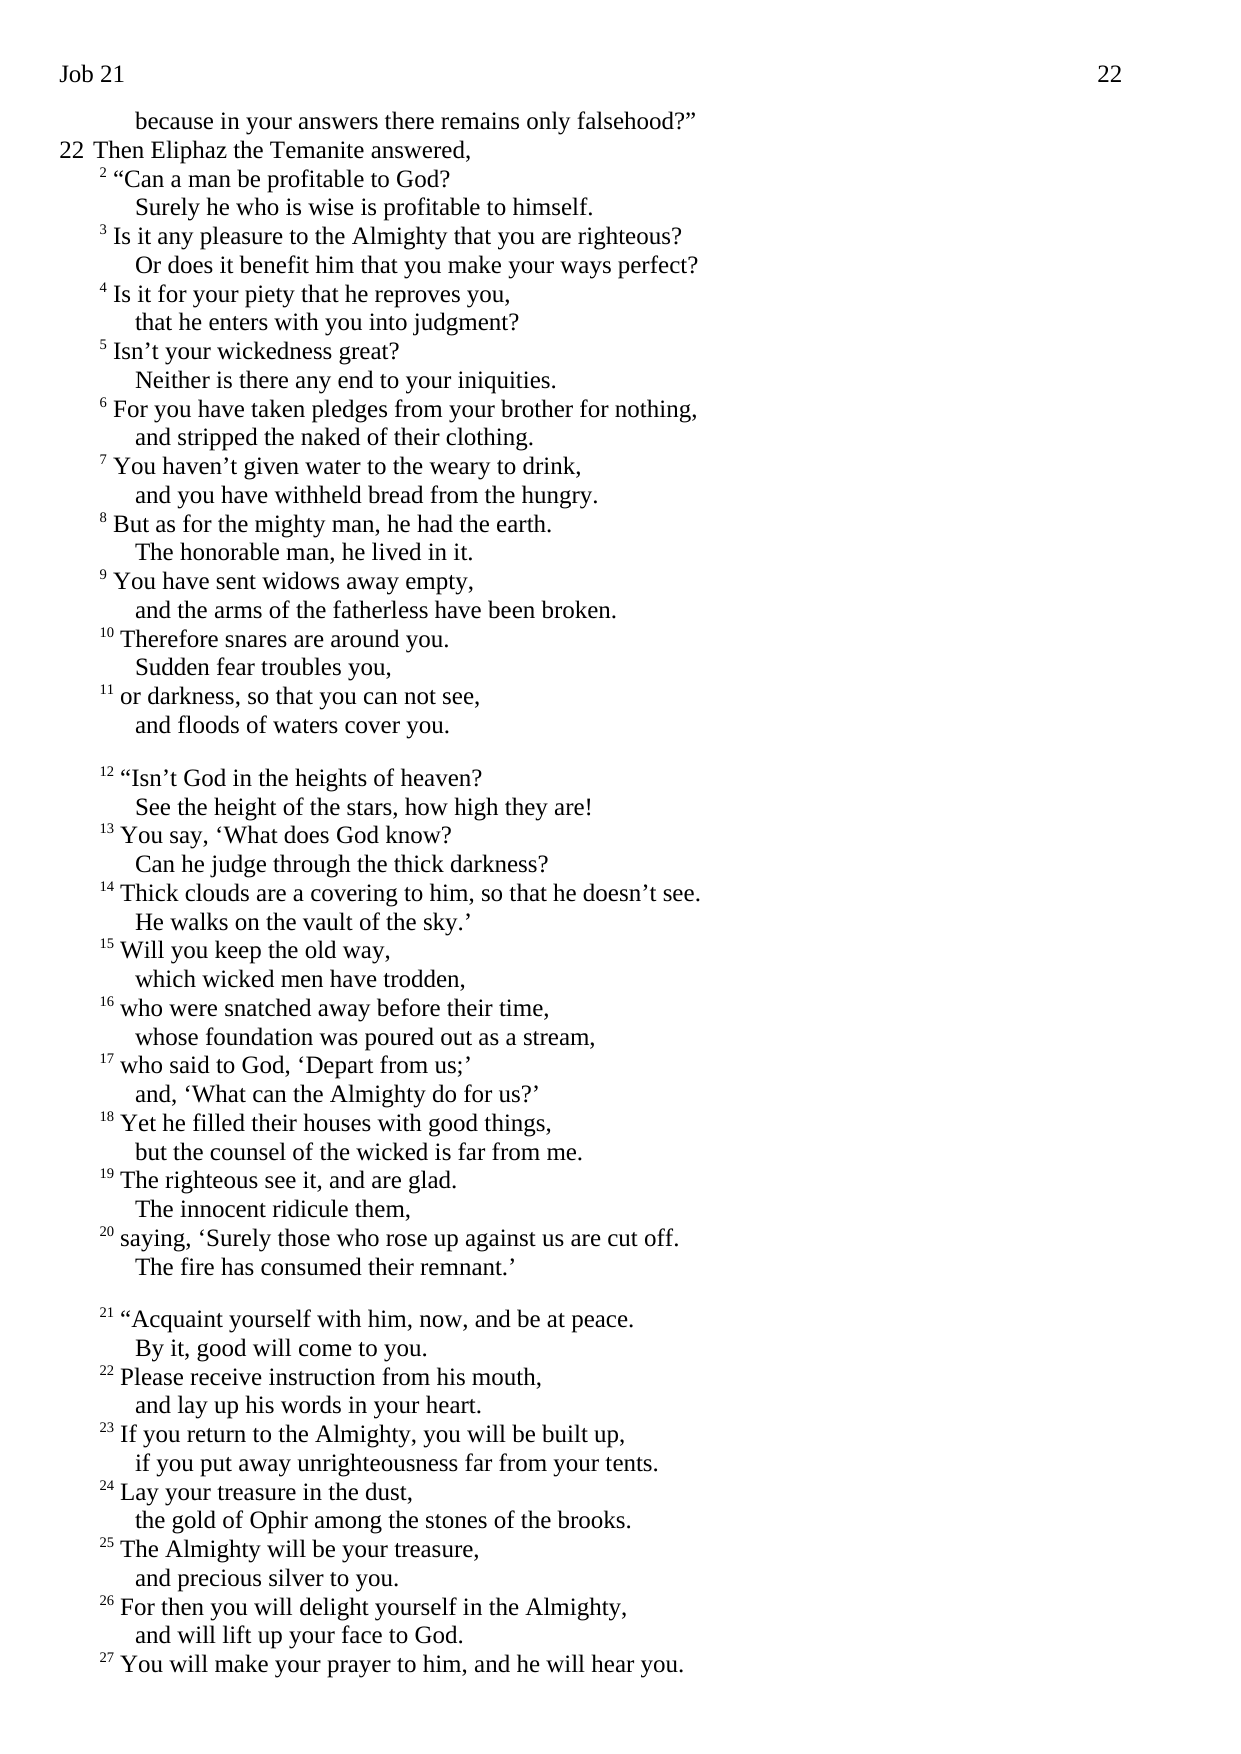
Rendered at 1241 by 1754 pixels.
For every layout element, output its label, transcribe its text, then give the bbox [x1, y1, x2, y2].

text 14 Thick clouds are a covering to him, so that he doesn’t see. [99, 878, 1122, 907]
text because in your answers there remains only falsehood?” [135, 106, 1122, 135]
text Neither is there any end to your iniquities. [135, 365, 1122, 394]
text and, ‘What can the Almighty do for us?’ [135, 1079, 1122, 1108]
text 13 You say, ‘What does God know? [99, 820, 1122, 849]
text 16 who were snatched away before their time, [99, 993, 1122, 1022]
text By it, good will come to you. [135, 1333, 1122, 1362]
text 5 Isn’t your wickedness great? [99, 336, 1122, 365]
text 21 “Acquaint yourself with him, now, and be at peace. [99, 1304, 1122, 1333]
text and the arms of the fatherless have been broken. [135, 595, 1122, 624]
text Sudden fear troubles you, [135, 652, 1122, 681]
text 11 or darkness, so that you can not see, [99, 681, 1122, 710]
text Or does it benefit him that you make your ways perfect? [135, 250, 1122, 279]
text 8 But as for the mighty man, he had the earth. [99, 509, 1122, 537]
text 10 Therefore snares are around you. [99, 624, 1122, 652]
text and stripped the naked of their clothing. [135, 422, 1122, 451]
text 22Then Eliphaz the Temanite answered, [59, 135, 1122, 164]
text The fire has consumed their remnant.’ [135, 1252, 1122, 1280]
text and will lift up your face to God. [135, 1621, 1122, 1649]
text See the height of the stars, how high they are! [135, 792, 1122, 820]
text and precious silver to you. [135, 1563, 1122, 1592]
text whose foundation was poured out as a stream, [135, 1022, 1122, 1050]
text Can he judge through the thick darkness? [135, 849, 1122, 878]
text Surely he who is wise is profitable to himself. [135, 192, 1122, 221]
text 12 “Isn’t God in the heights of heaven? [99, 763, 1122, 792]
text 19 The righteous see it, and are glad. [99, 1165, 1122, 1194]
text and lay up his words in your heart. [135, 1391, 1122, 1419]
text 26 For then you will delight yourself in the Almighty, [99, 1592, 1122, 1621]
text 25 The Almighty will be your treasure, [99, 1534, 1122, 1563]
text which wicked men have trodden, [135, 964, 1122, 993]
text and floods of waters cover you. [135, 710, 1122, 739]
text He walks on the vault of the sky.’ [135, 907, 1122, 935]
text 20 saying, ‘Surely those who rose up against us are cut off. [99, 1223, 1122, 1252]
text 15 Will you keep the old way, [99, 935, 1122, 964]
text 17 who said to God, ‘Depart from us;’ [99, 1050, 1122, 1079]
text The honorable man, he lived in it. [135, 537, 1122, 566]
text 27 You will make your prayer to him, and he will hear you. [99, 1649, 1122, 1678]
text if you put away unrighteousness far from your tents. [135, 1448, 1122, 1477]
text but the counsel of the wicked is far from me. [135, 1137, 1122, 1165]
text 4 Is it for your piety that he reproves you, [99, 279, 1122, 307]
text that he enters with you into judgment? [135, 307, 1122, 336]
text 2 “Can a man be profitable to God? [99, 164, 1122, 192]
text 24 Lay your treasure in the dust, [99, 1477, 1122, 1506]
text 3 Is it any pleasure to the Almighty that you are righteous? [99, 221, 1122, 250]
text 22 Please receive instruction from his mouth, [99, 1362, 1122, 1391]
text 7 You haven’t given water to the weary to drink, [99, 451, 1122, 480]
text 9 You have sent widows away empty, [99, 566, 1122, 595]
text 18 Yet he filled their houses with good things, [99, 1108, 1122, 1137]
text 6 For you have taken pledges from your brother for nothing, [99, 394, 1122, 422]
text and you have withheld bread from the hungry. [135, 480, 1122, 509]
text The innocent ridicule them, [135, 1194, 1122, 1223]
text the gold of Ophir among the stones of the brooks. [135, 1506, 1122, 1534]
text 23 If you return to the Almighty, you will be built up, [99, 1419, 1122, 1448]
